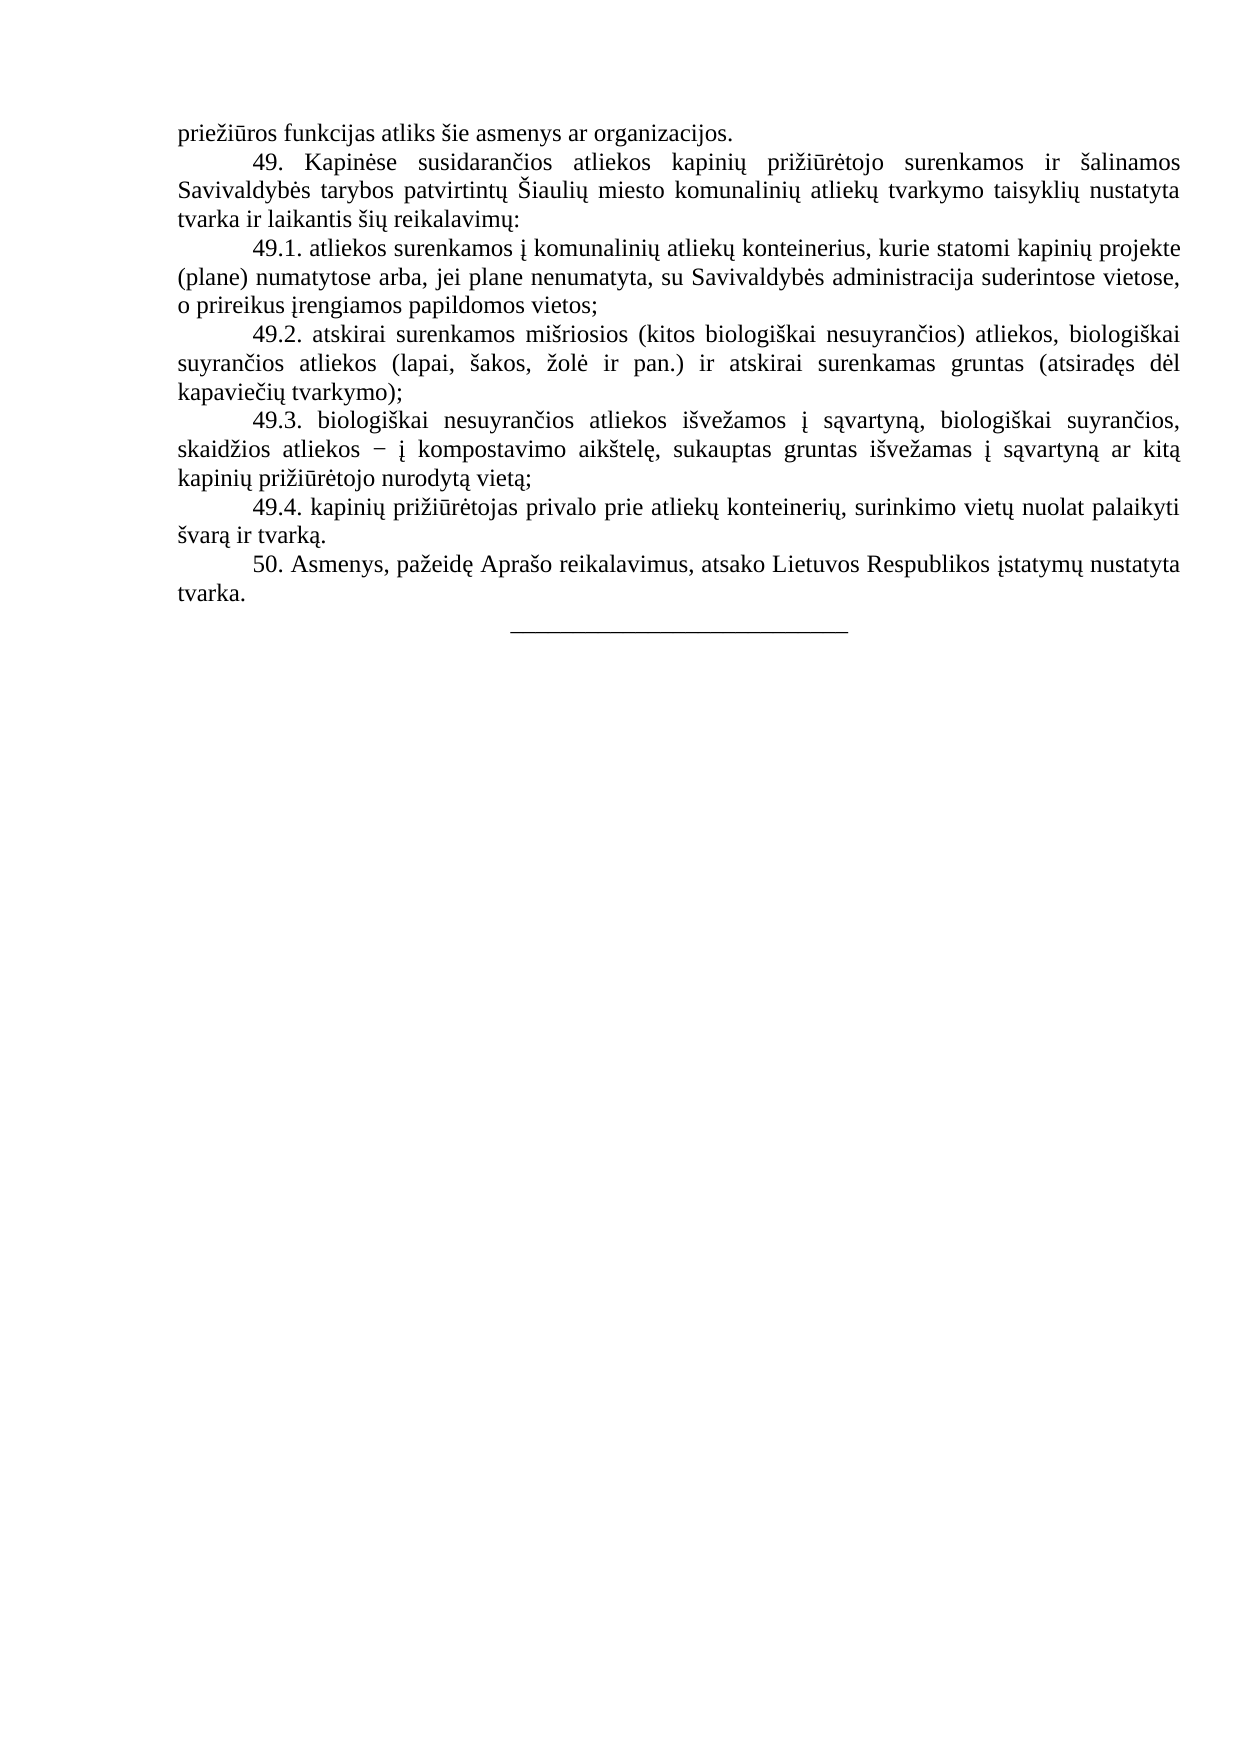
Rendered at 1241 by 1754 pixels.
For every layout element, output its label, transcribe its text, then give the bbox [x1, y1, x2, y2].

text priežiūros funkcijas atliks šie asmenys ar organizacijos. [177, 118, 1181, 147]
text 49.2. atskirai surenkamos mišriosios (kitos biologiškai nesuyrančios) atliekos, biologiškai suyrančios atliekos (lapai, šakos, žolė ir pan.) ir atskirai surenkamas gruntas (atsiradęs dėl kapaviečių tvarkymo); [177, 319, 1181, 406]
text ___________________________ [177, 607, 1181, 636]
text 49.1. atliekos surenkamos į komunalinių atliekų konteinerius, kurie statomi kapinių projekte (plane) numatytose arba, jei plane nenumatyta, su Savivaldybės administracija suderintose vietose, o prireikus įrengiamos papildomos vietos; [177, 233, 1181, 319]
text 49.4. kapinių prižiūrėtojas privalo prie atliekų konteinerių, surinkimo vietų nuolat palaikyti švarą ir tvarką. [177, 492, 1181, 549]
text 49. Kapinėse susidarančios atliekos kapinių prižiūrėtojo surenkamos ir šalinamos Savivaldybės tarybos patvirtintų Šiaulių miesto komunalinių atliekų tvarkymo taisyklių nustatyta tvarka ir laikantis šių reikalavimų: [177, 147, 1181, 233]
text 50. Asmenys, pažeidę Aprašo reikalavimus, atsako Lietuvos Respublikos įstatymų nustatyta tvarka. [177, 549, 1181, 607]
text 49.3. biologiškai nesuyrančios atliekos išvežamos į sąvartyną, biologiškai suyrančios, skaidžios atliekos − į kompostavimo aikštelę, sukauptas gruntas išvežamas į sąvartyną ar kitą kapinių prižiūrėtojo nurodytą vietą; [177, 406, 1181, 492]
